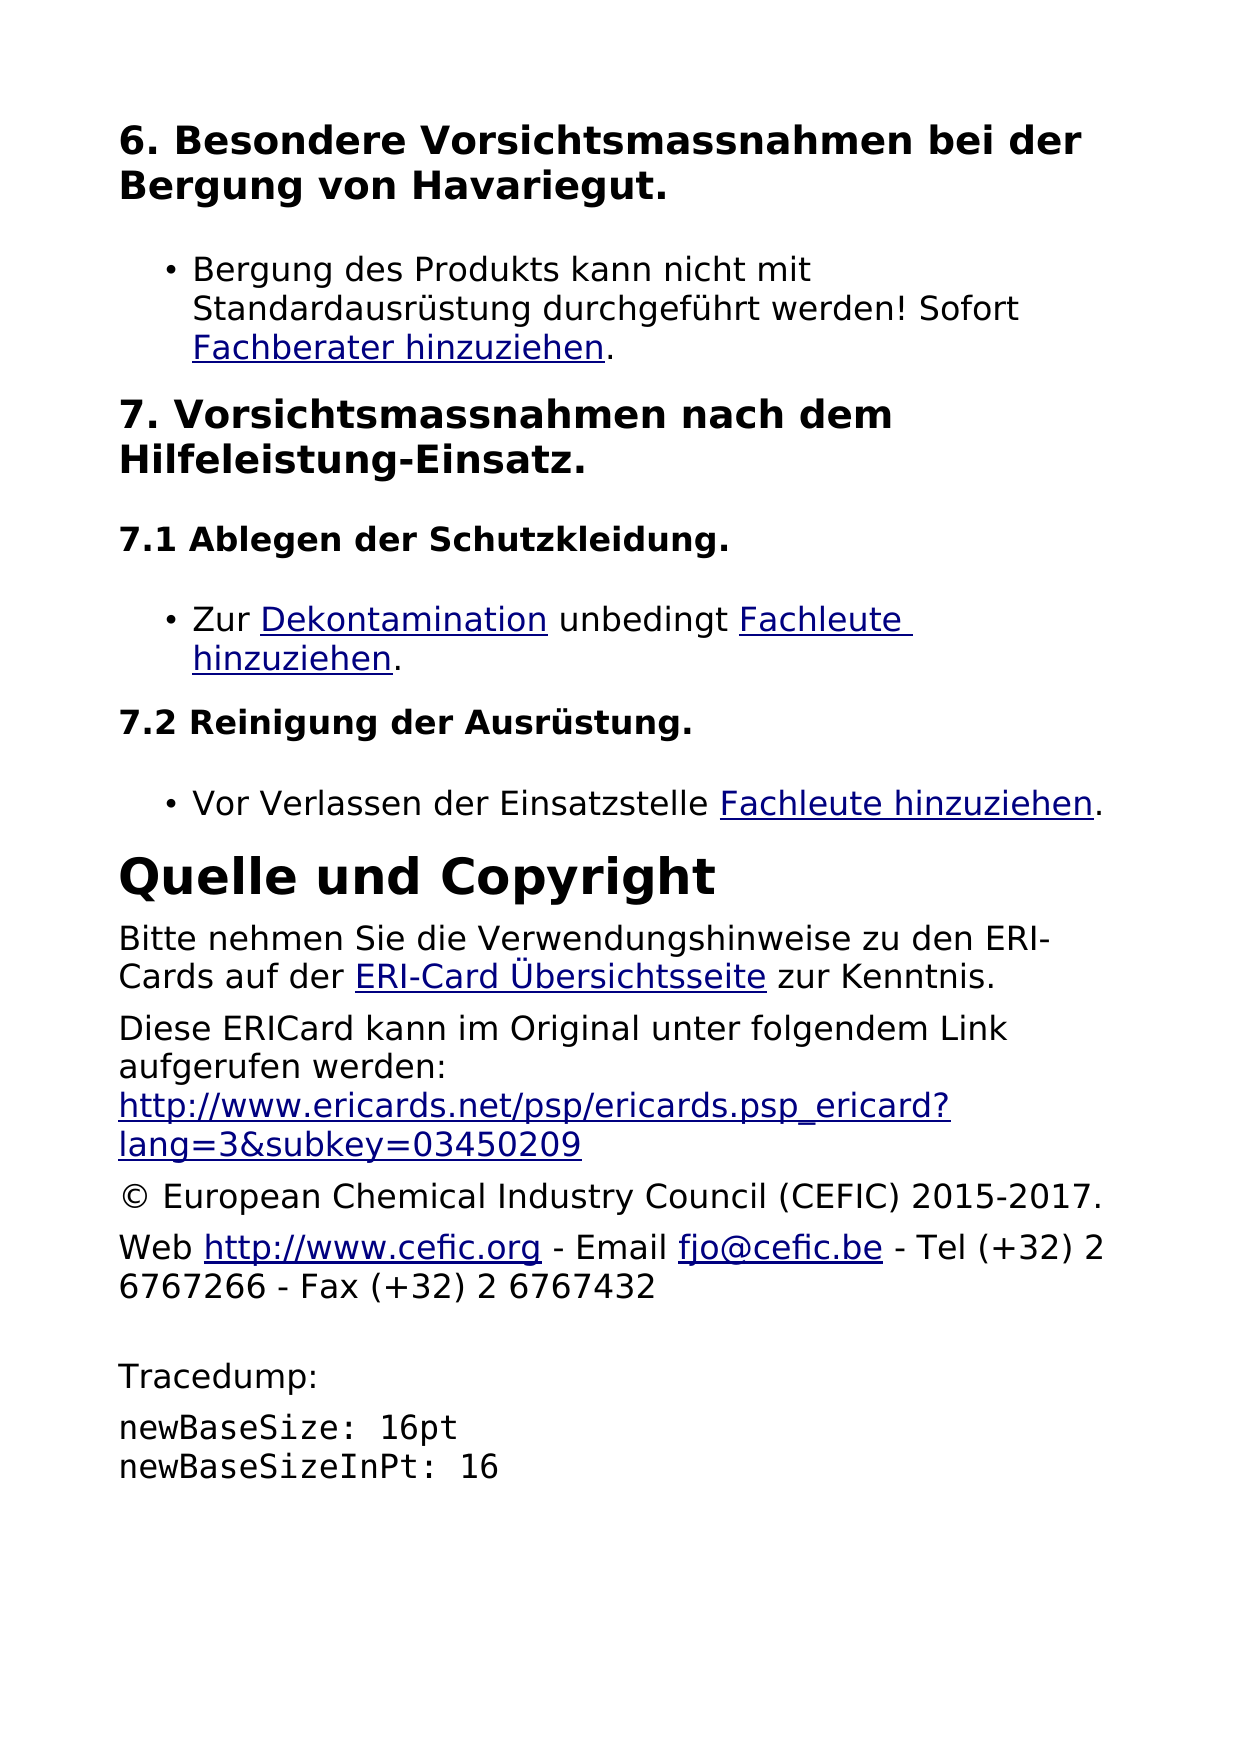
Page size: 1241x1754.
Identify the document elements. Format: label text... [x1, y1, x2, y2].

text Diese ERICard kann im Original unter folgendem Link aufgerufen werden: http://www.ericards.net/psp/ericards.psp_ericard?lang=3&subkey=03450209 [118, 1009, 1122, 1164]
list Zur Dekontamination unbedingt Fachleute hinzuziehen. [177, 601, 1122, 678]
subtitle 7. Vorsichtsmassnahmen nach dem Hilfeleistung-Einsatz. [118, 392, 1122, 482]
text © European Chemical Industry Council (CEFIC) 2015-2017. [118, 1177, 1122, 1216]
list Bergung des Produkts kann nicht mit Standardausrüstung durchgeführt werden! Sofort Fachberater hinzuziehen. [177, 251, 1122, 367]
list Vor Verlassen der Einsatzstelle Fachleute hinzuziehen. [177, 784, 1122, 823]
text Web http://www.cefic.org - Email fjo@cefic.be - Tel (+32) 2 6767266 - Fax (+32) 2 6767432 [118, 1228, 1122, 1306]
text Bitte nehmen Sie die Verwendungshinweise zu den ERI-Cards auf der ERI-Card Übersichtsseite zur Kenntnis. [118, 919, 1122, 997]
subtitle Quelle und Copyright [118, 848, 1122, 906]
subtitle 7.1 Ablegen der Schutzkleidung. [118, 520, 1122, 559]
subtitle 7.2 Reinigung der Ausrüstung. [118, 703, 1122, 742]
text newBaseSize: 16pt newBaseSizeInPt: 16 [118, 1409, 1122, 1487]
text Tracedump: [118, 1319, 1122, 1396]
subtitle 6. Besondere Vorsichtsmassnahmen bei der Bergung von Havariegut. [118, 118, 1122, 208]
